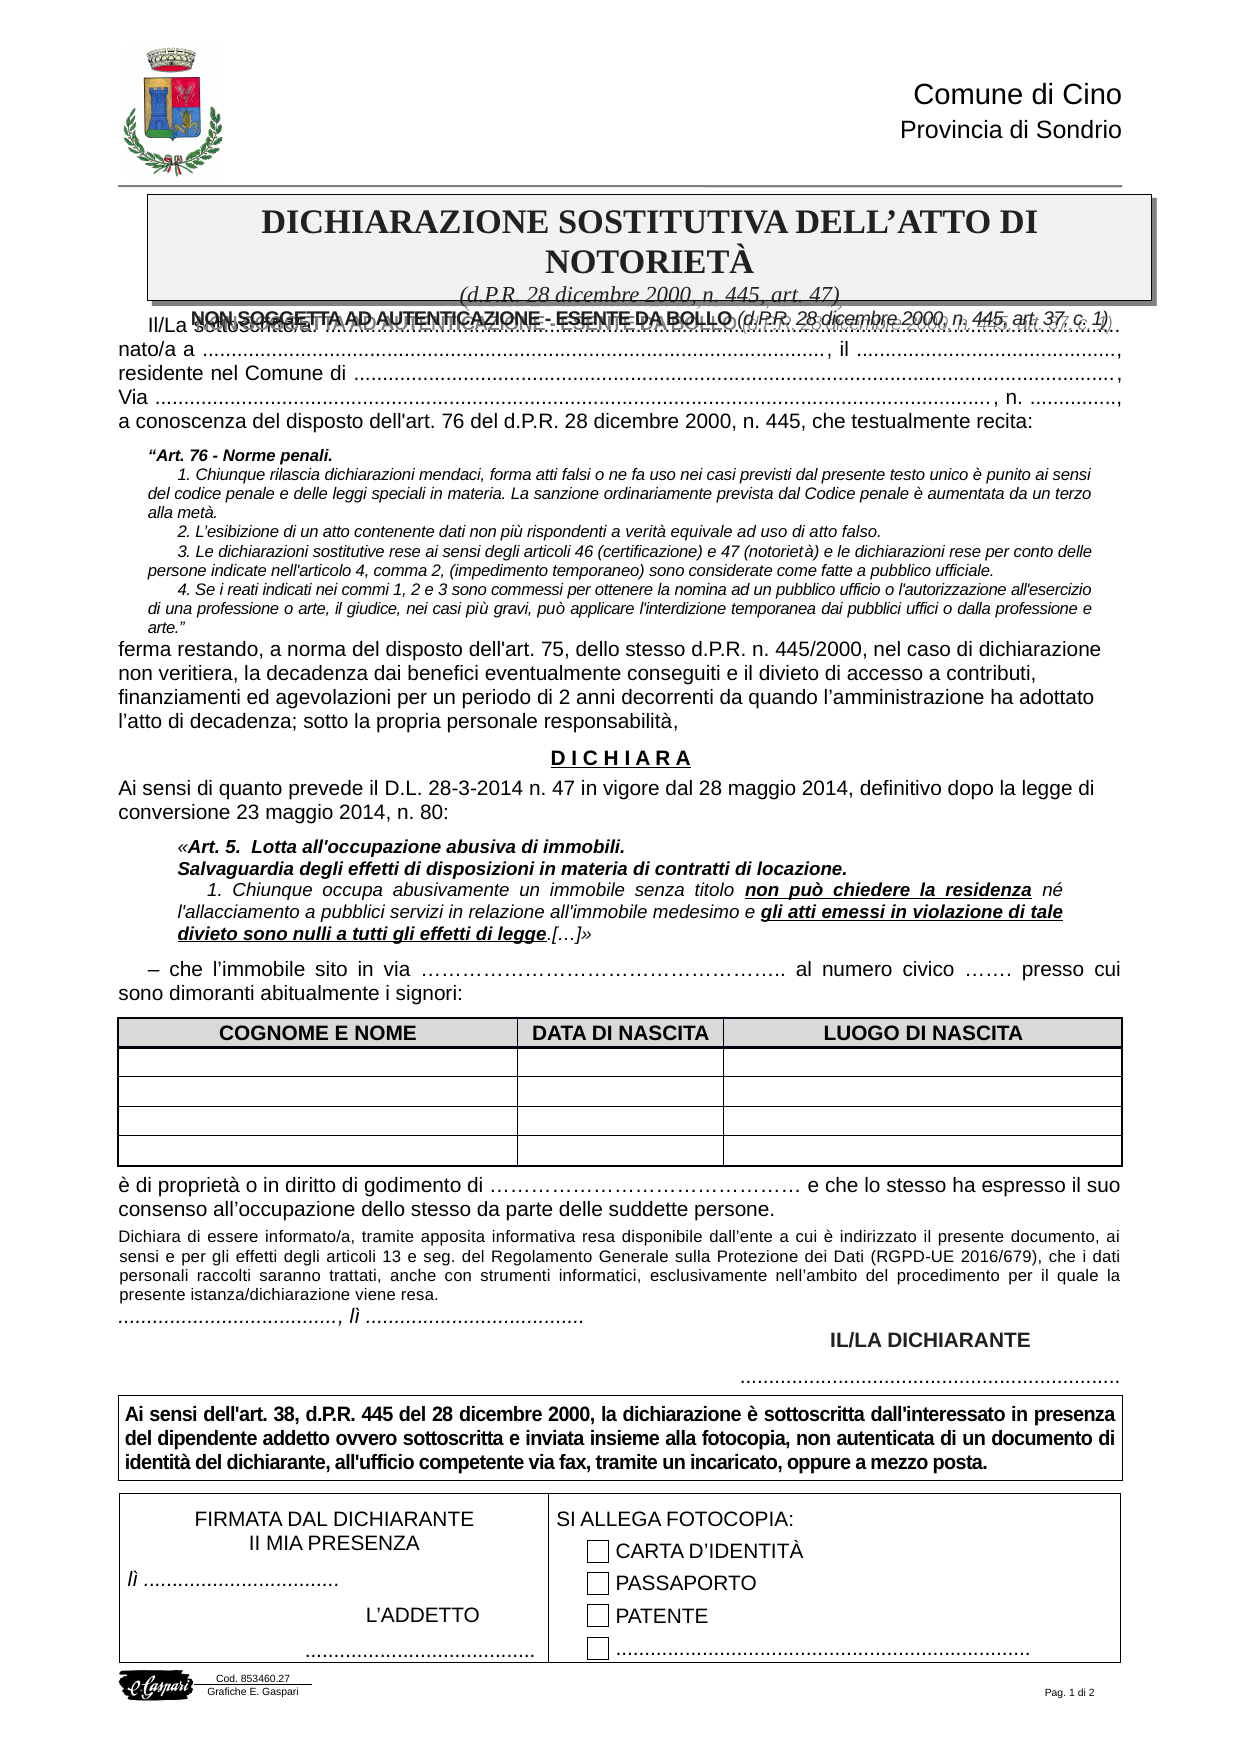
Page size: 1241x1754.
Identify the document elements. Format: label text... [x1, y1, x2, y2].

table_cell [518, 1107, 723, 1135]
table_cell [724, 1049, 1121, 1076]
table_header COGNOME E NOME [119, 1019, 517, 1046]
text “Art. 76 - Norme penali. [148, 446, 1093, 465]
text ......................................, lì ...................................... [118, 1304, 1122, 1328]
table_cell [119, 1107, 517, 1135]
table_cell [724, 1077, 1121, 1106]
text «Art. 5. Lotta all'occupazione abusiva di immobili. [177, 836, 1063, 858]
table_cell [119, 1049, 517, 1076]
text Provincia di Sondrio [224, 115, 1122, 144]
text Comune di Cino [224, 77, 1122, 110]
table_header FIRMATA DAL DICHIARANTE II MIA PRESENZA lì .................................. L’ADDETTO ........................................ [120, 1494, 548, 1662]
text Dichiara di essere informato/a, tramite apposita informativa resa disponibile dall’ente a cui è indirizzato il presente documento, ai sensi e per gli effetti degli articoli 13 e seg. del Regolamento Generale sulla Protezione dei Dati (RGPD-UE 2016/679), che i dati personali raccolti saranno trattati, anche con strumenti informatici, esclusivamente nell’ambito del procedimento per il quale la presente istanza/dichiarazione viene resa. [118, 1227, 1122, 1304]
table_cell [518, 1049, 723, 1076]
table_cell [518, 1136, 723, 1165]
text 2. L’esibizione di un atto contenente dati non più rispondenti a verità equivale ad uso di atto falso. [148, 522, 1093, 541]
table_header SI ALLEGA FOTOCOPIA: CARTA D’IDENTITÀ PASSAPORTO PATENTE ........................................................................ [549, 1494, 1120, 1662]
table_cell [724, 1107, 1121, 1135]
list 1. Chiunque occupa abusivamente un immobile senza titolo non può chiedere la residenza né l'allacciamento a pubblici servizi in relazione all'immobile medesimo e gli atti emessi in violazione di tale divieto sono nulli a tutti gli effetti di legge.[…]» [177, 879, 1063, 944]
picture [118, 1669, 194, 1701]
table_cell [119, 1077, 517, 1106]
text ferma restando, a norma del disposto dell'art. 75, dello stesso d.P.R. n. 445/2000, nel caso di dichiarazione non veritiera, la decadenza dai benefici eventualmente conseguiti e il divieto di accesso a contributi, finanziamenti ed agevolazioni per un periodo di 2 anni decorrenti da quando l’amministrazione ha adottato l’atto di decadenza; sotto la propria personale responsabilità, [118, 637, 1122, 733]
text .................................................................. [738, 1364, 1122, 1388]
text 3. Le dichiarazioni sostitutive rese ai sensi degli articoli 46 (certificazione) e 47 (notorietà) e le dichiarazioni rese per conto delle persone indicate nell'articolo 4, comma 2, (impedimento temporaneo) sono considerate come fatte a pubblico ufficiale. [148, 541, 1093, 580]
text IL/LA DICHIARANTE [738, 1328, 1122, 1352]
text Ai sensi di quanto prevede il D.L. 28-3-2014 n. 47 in vigore dal 28 maggio 2014, definitivo dopo la legge di conversione 23 maggio 2014, n. 80: [118, 776, 1122, 824]
text – che l’immobile sito in via …………………………………………….. al numero civico ……. presso cui sono dimoranti abitualmente i signori: [118, 956, 1122, 1004]
text D I C H I A R A [119, 746, 1122, 769]
text 1. Chiunque rilascia dichiarazioni mendaci, forma atti falsi o ne fa uso nei casi previsti dal presente testo unico è punito ai sensi del codice penale e delle leggi speciali in materia. La sanzione ordinariamente prevista dal Codice penale è aumentata da un terzo alla metà. [148, 465, 1093, 522]
picture [122, 46, 224, 178]
text 4. Se i reati indicati nei commi 1, 2 e 3 sono commessi per ottenere la nomina ad un pubblico ufficio o l'autorizzazione all'esercizio di una professione o arte, il giudice, nei casi più gravi, può applicare l'interdizione temporanea dai pubblici uffici o dalla professione e arte.” [148, 580, 1093, 637]
table_header LUOGO DI NASCITA [724, 1019, 1121, 1046]
text è di proprietà o in diritto di godimento di ……………………………………… e che lo stesso ha espresso il suo consenso all’occupazione dello stesso da parte delle suddette persone. [118, 1173, 1122, 1221]
table_header Ai sensi dell'art. 38, d.P.R. 445 del 28 dicembre 2000, la dichiarazione è sottoscritta dall'interessato in presenza del dipendente addetto ovvero sottoscritta e inviata insieme alla fotocopia, non autenticata di un documento di identità del dichiarante, all'ufficio competente via fax, tramite un incaricato, oppure a mezzo posta. [119, 1396, 1122, 1480]
text Il/La sottoscritto/a. .......................................................................................................................................... nato/a a ............................................................................................................, il ............................................., residente nel Comune di ...................................................................................................................................., Via ................................................................................................................................................., n. ..............., a conoscenza del disposto dell'art. 76 del d.P.R. 28 dicembre 2000, n. 445, che testualmente recita: [118, 313, 1122, 433]
table_cell [119, 1136, 517, 1165]
table_header DATA DI NASCITA [518, 1019, 723, 1046]
text Salvaguardia degli effetti di disposizioni in materia di contratti di locazione. [177, 858, 1063, 879]
table_cell [518, 1077, 723, 1106]
table_cell [724, 1136, 1121, 1165]
